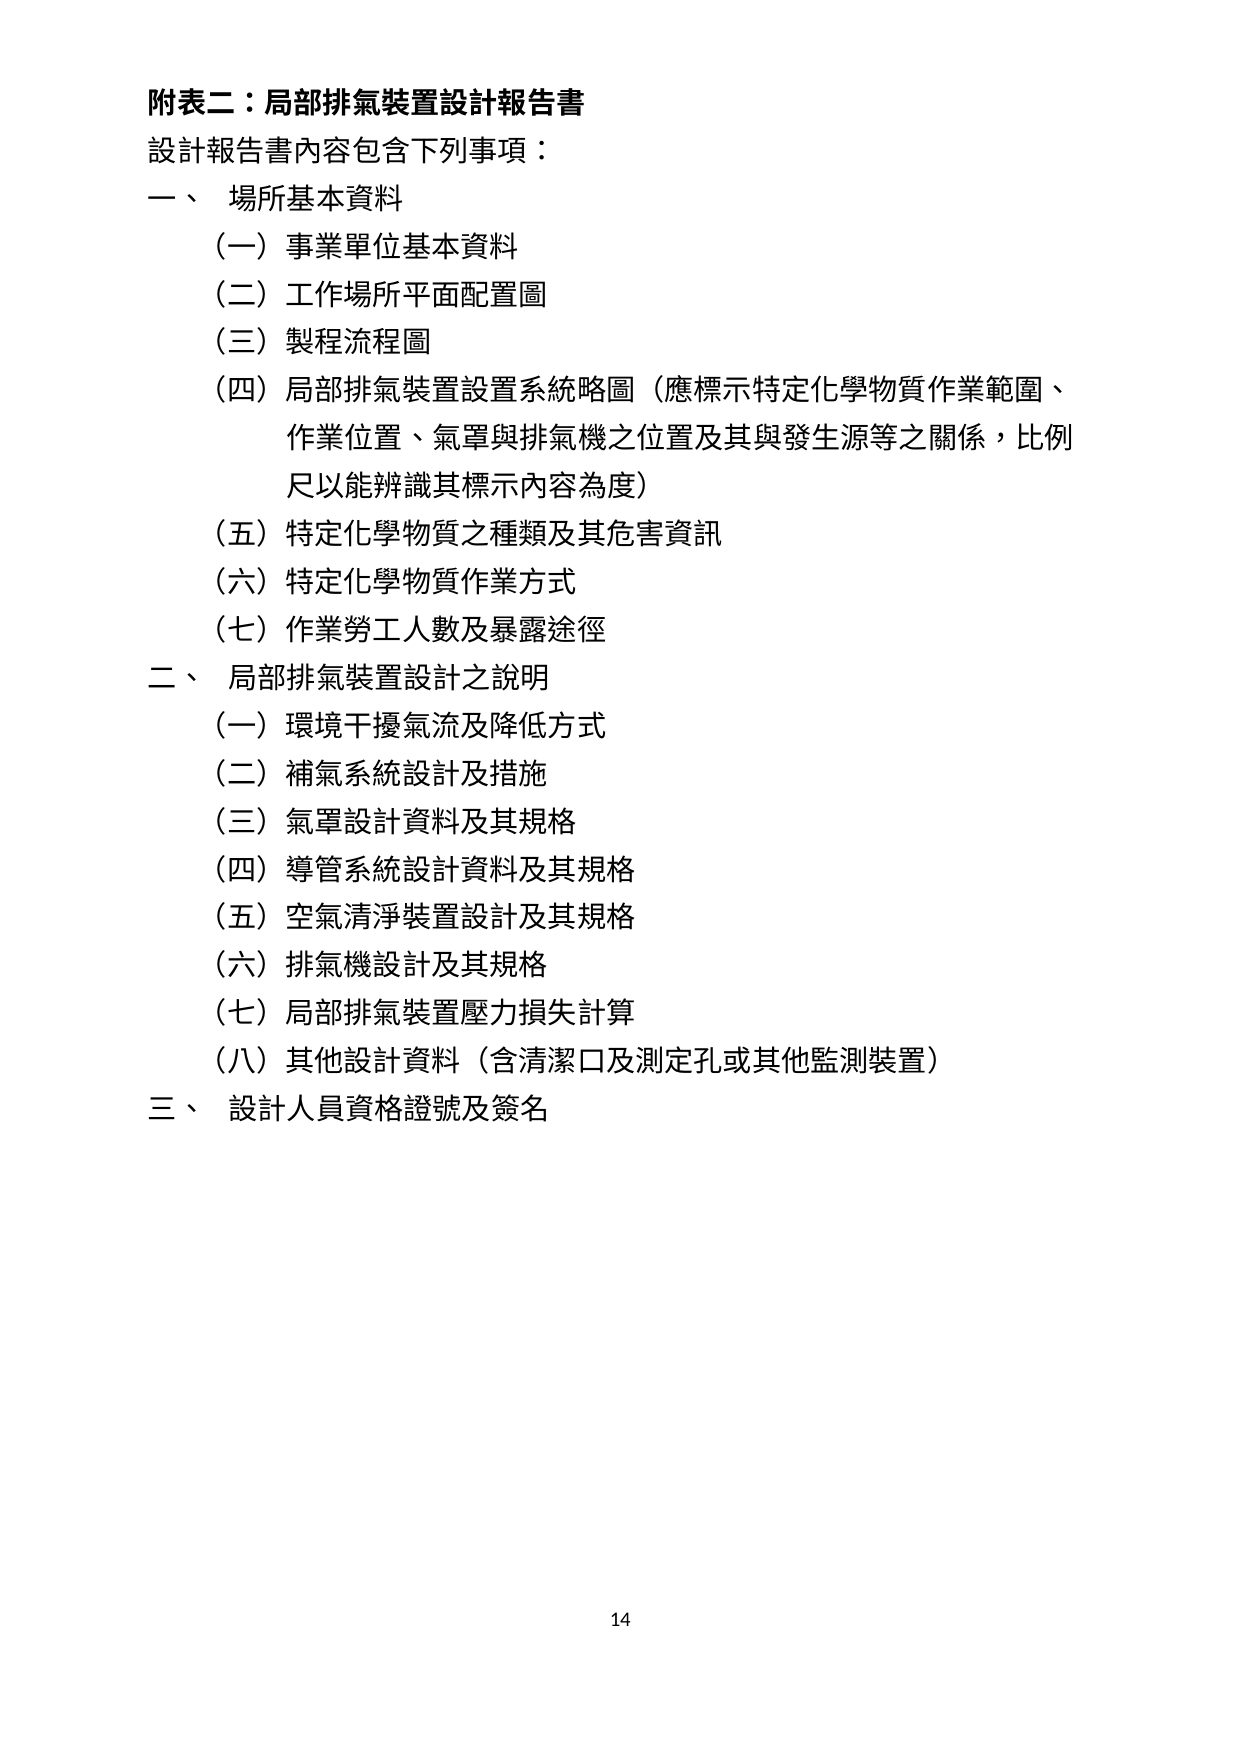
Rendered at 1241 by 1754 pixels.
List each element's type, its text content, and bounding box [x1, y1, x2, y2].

list 特定化學物質作業方式 [198, 554, 1093, 602]
list 空氣清淨裝置設計及其規格 [198, 889, 1093, 937]
text 設計報告書內容包含下列事項： [148, 123, 1093, 171]
list 場所基本資料 [148, 171, 1093, 219]
list 排氣機設計及其規格 [198, 937, 1093, 985]
list 工作場所平面配置圖 [198, 267, 1093, 314]
list 其他設計資料（含清潔口及測定孔或其他監測裝置） [198, 1033, 1093, 1081]
list 事業單位基本資料 [198, 219, 1093, 267]
list 局部排氣裝置設計之說明 [148, 650, 1093, 698]
list 特定化學物質之種類及其危害資訊 [198, 506, 1093, 554]
list 環境干擾氣流及降低方式 [198, 698, 1093, 746]
list 導管系統設計資料及其規格 [198, 842, 1093, 889]
list 局部排氣裝置壓力損失計算 [198, 985, 1093, 1033]
text 附表二：局部排氣裝置設計報告書 [148, 75, 1093, 123]
list 設計人員資格證號及簽名 [148, 1081, 1093, 1129]
list 氣罩設計資料及其規格 [198, 794, 1093, 842]
list 作業勞工人數及暴露途徑 [198, 602, 1093, 650]
list 補氣系統設計及措施 [198, 746, 1093, 794]
list 製程流程圖 [198, 314, 1093, 362]
list 局部排氣裝置設置系統略圖（應標示特定化學物質作業範圍、作業位置、氣罩與排氣機之位置及其與發生源等之關係，比例尺以能辨識其標示內容為度） [198, 362, 1093, 506]
